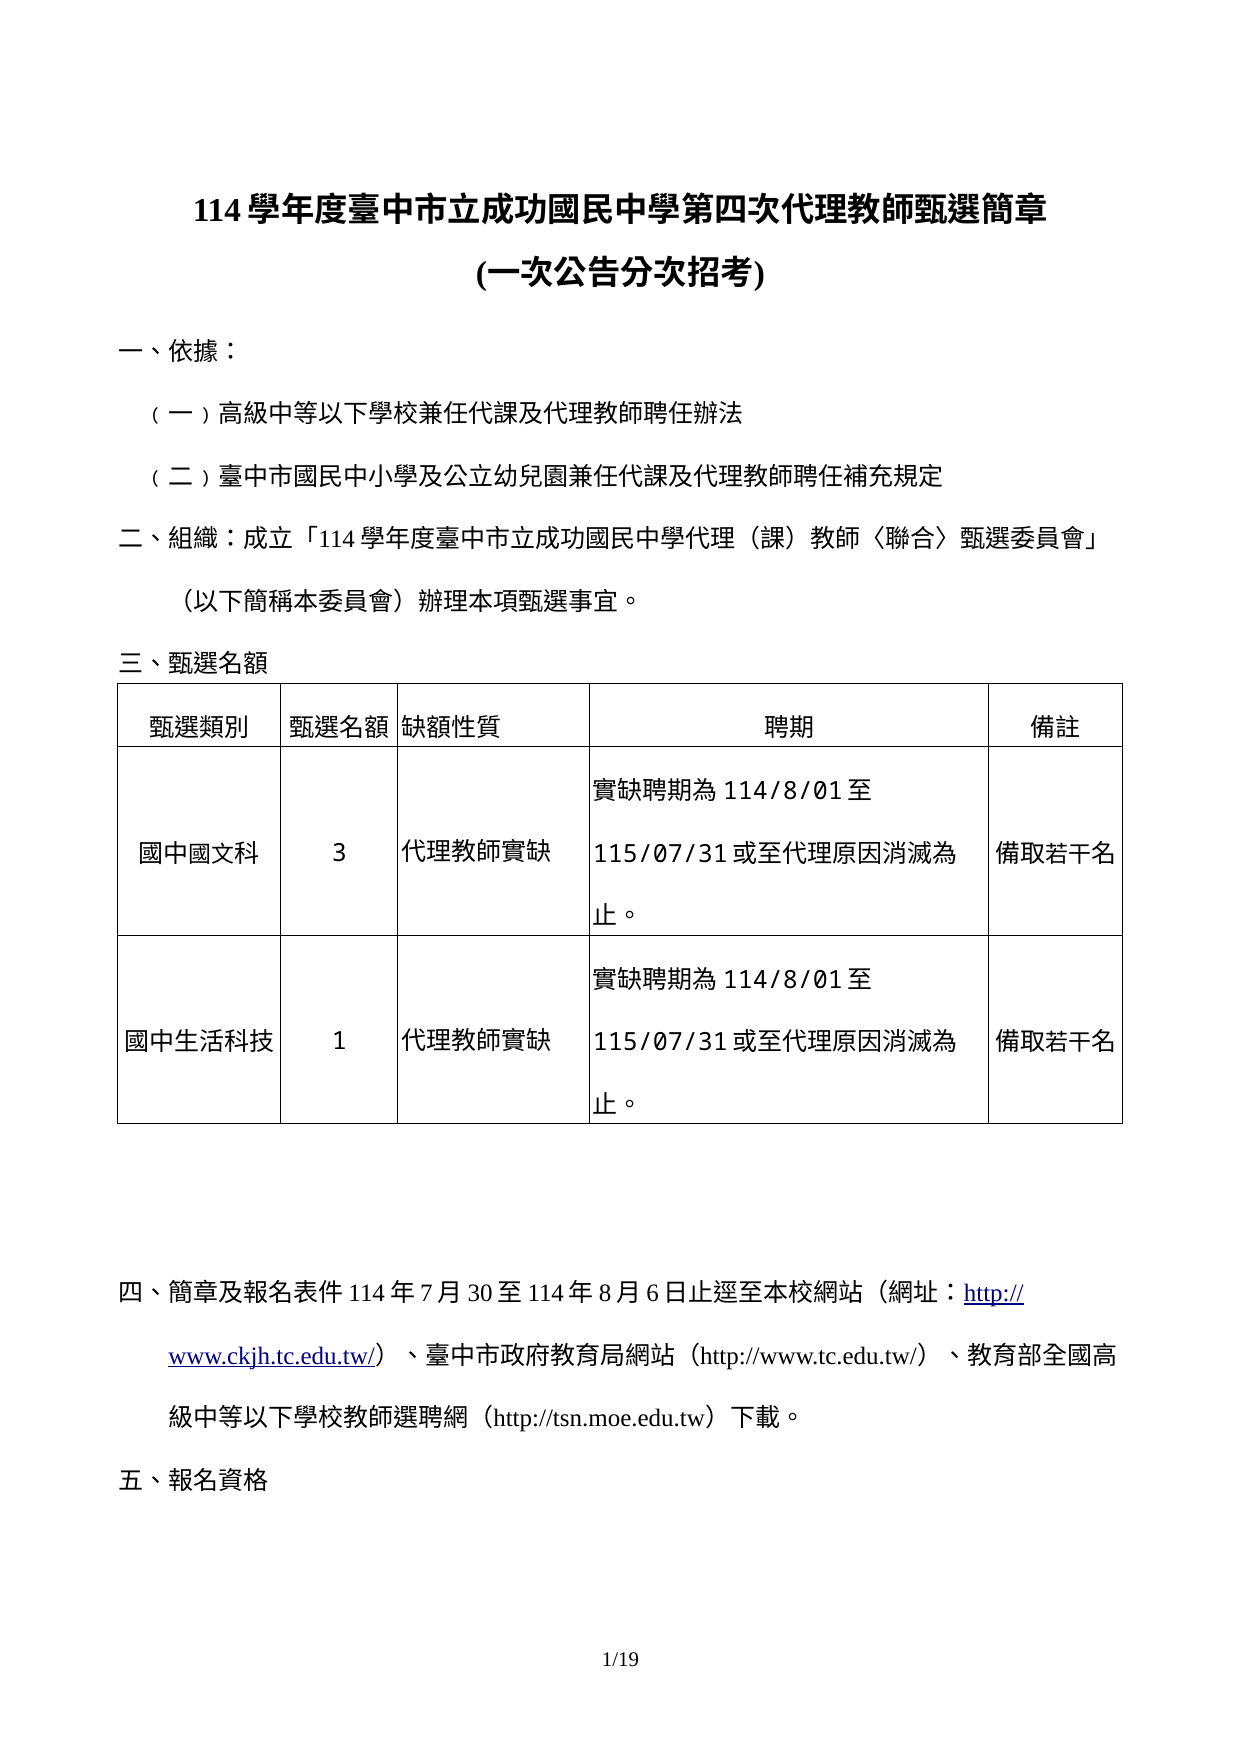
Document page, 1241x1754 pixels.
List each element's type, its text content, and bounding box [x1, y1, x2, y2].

text 二、組織：成立「114學年度臺中市立成功國民中學代理（課）教師〈聯合〉甄選委員會」（以下簡稱本委員會）辦理本項甄選事宜。 [118, 495, 1122, 620]
table_header 甄選名額 [281, 684, 397, 746]
table_header 備註 [989, 684, 1122, 746]
table_cell 1 [281, 936, 397, 1123]
table_cell 國中生活科技 [118, 936, 280, 1123]
table_cell 實缺聘期為114/8/01至115/07/31或至代理原因消滅為止。 [590, 936, 988, 1123]
table_cell 實缺聘期為114/8/01至115/07/31或至代理原因消滅為止。 [590, 747, 988, 935]
table_cell 代理教師實缺 [398, 747, 589, 935]
text 三、甄選名額 [118, 620, 1122, 683]
text 五、報名資格 [118, 1437, 1122, 1499]
table_cell 代理教師實缺 [398, 936, 589, 1123]
table_cell 備取若干名 [989, 747, 1122, 935]
text ﹙一﹚高級中等以下學校兼任代課及代理教師聘任辦法 [143, 370, 1122, 433]
text (一次公告分次招考) [118, 228, 1122, 290]
text 四、簡章及報名表件114年7月30至114年8月6日止逕至本校網站（網址：http://www.ckjh.tc.edu.tw/）、臺中市政府教育局網站（http://www.tc.edu.tw/）、教育部全國高級中等以下學校教師選聘網（http://tsn.moe.edu.tw）下載。 [118, 1249, 1122, 1437]
table_header 缺額性質 [398, 684, 589, 746]
table_header 甄選類別 [118, 684, 280, 746]
text 114學年度臺中市立成功國民中學第四次代理教師甄選簡章 [118, 165, 1122, 228]
table_cell 國中國文科 [118, 747, 280, 935]
table_cell 備取若干名 [989, 936, 1122, 1123]
text ﹙二﹚臺中市國民中小學及公立幼兒園兼任代課及代理教師聘任補充規定 [143, 433, 1122, 495]
table_header 聘期 [590, 684, 988, 746]
table_cell 3 [281, 747, 397, 935]
text 一、依據： [118, 308, 1122, 370]
